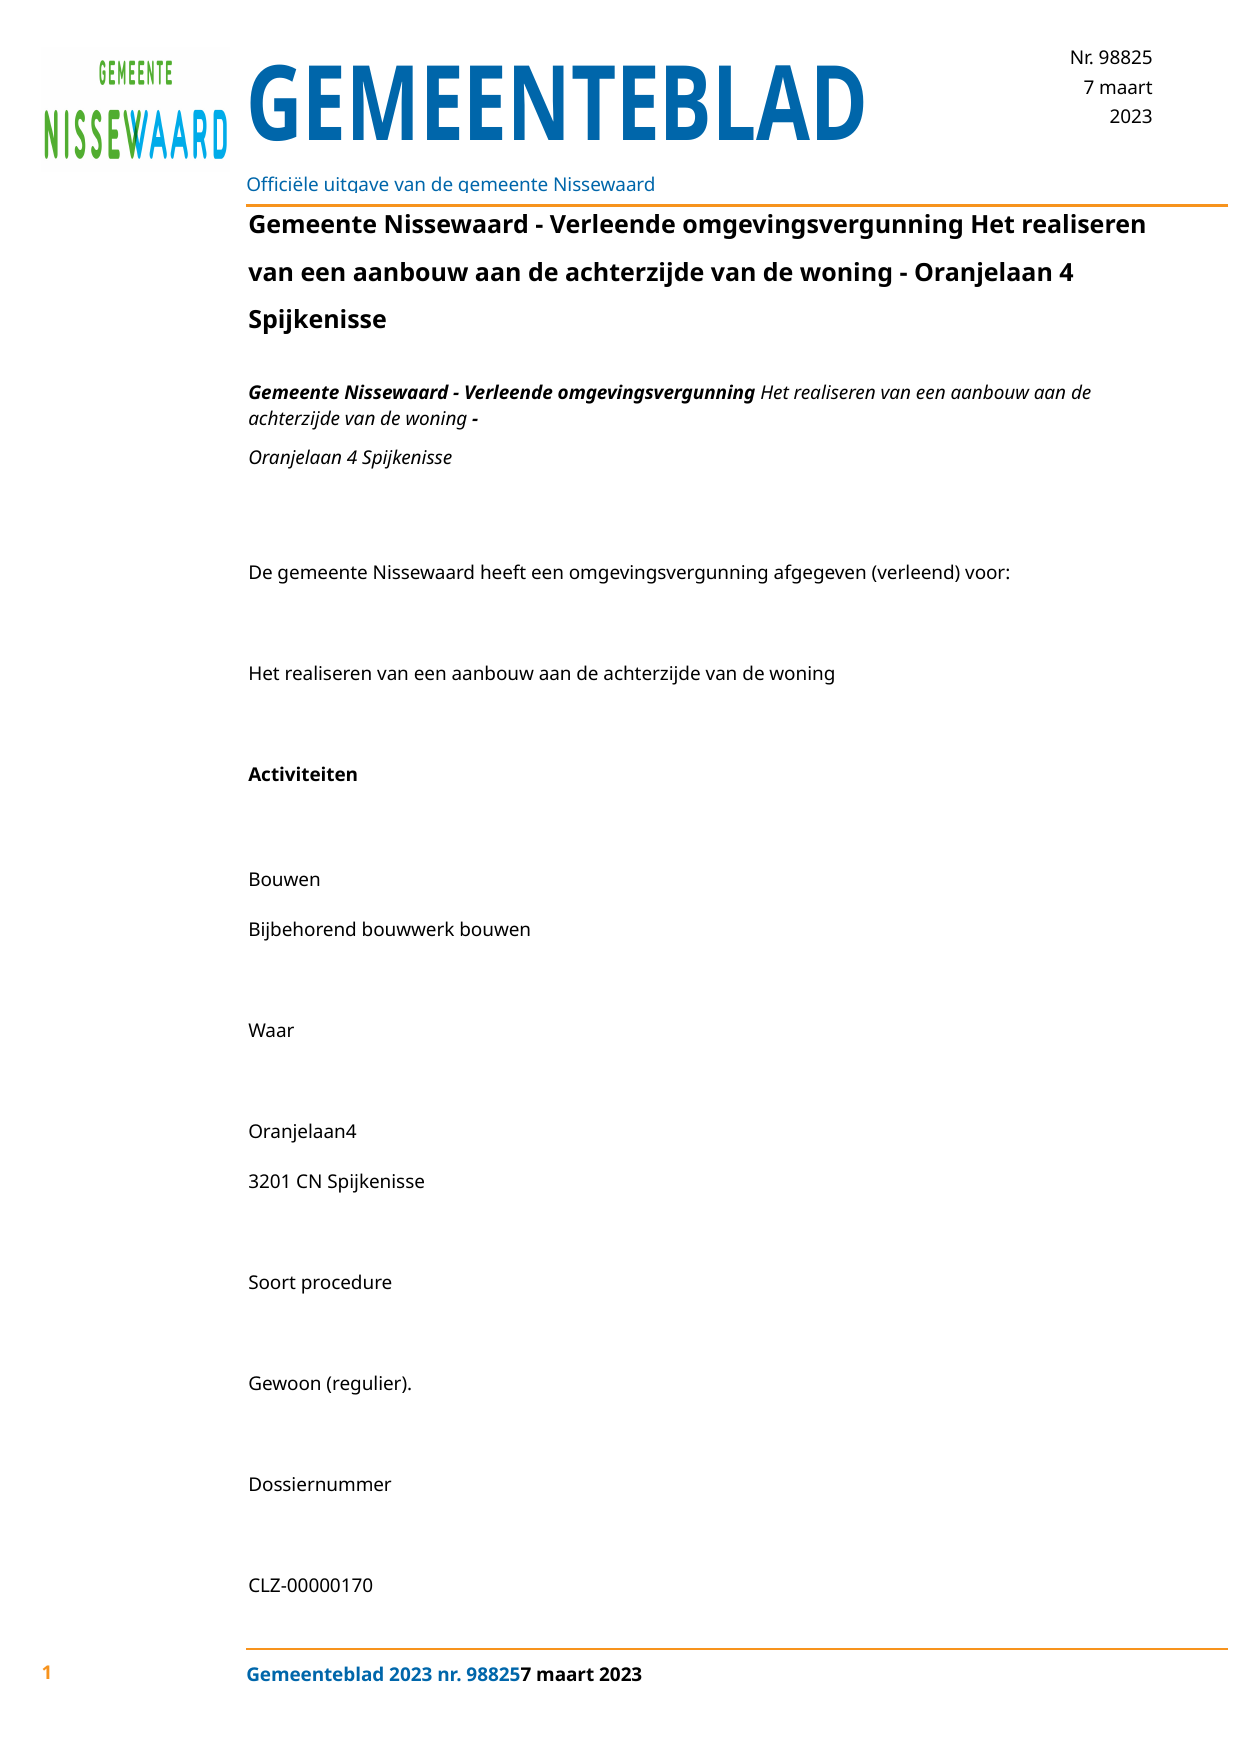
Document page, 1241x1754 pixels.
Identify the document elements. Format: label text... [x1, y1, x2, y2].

text Het realiseren van een aanbouw aan de achterzijde van de woning [248, 660, 1152, 686]
text Gemeente Nissewaard - Verleende omgevingsvergunning Het realiseren van een aanbouw aan de achterzijde van de woning - [248, 379, 1152, 431]
text Activiteiten [248, 761, 1152, 787]
text Gewoon (regulier). [248, 1370, 1152, 1396]
text Gemeente Nissewaard - Verleende omgevingsvergunning Het realiseren van een aanbouw aan de achterzijde van de woning - Oranjelaan 4 Spijkenisse [248, 207, 1152, 336]
text Dossiernummer [248, 1471, 1152, 1497]
text Oranjelaan4 [248, 1118, 1152, 1144]
text 3201 CN Spijkenisse [248, 1168, 1152, 1194]
text ﻿ [248, 812, 1152, 841]
text Oranjelaan 4 Spijkenisse [248, 444, 1152, 470]
text De gemeente Nissewaard heeft een omgevingsvergunning afgegeven (verleend) voor: [248, 559, 1152, 585]
text Bouwen [248, 866, 1152, 892]
text Waar [248, 1017, 1152, 1043]
picture [41, 47, 231, 172]
text Soort procedure [248, 1269, 1152, 1295]
text Bijbehorend bouwwerk bouwen [248, 916, 1152, 942]
text CLZ-00000170 [248, 1572, 1152, 1597]
